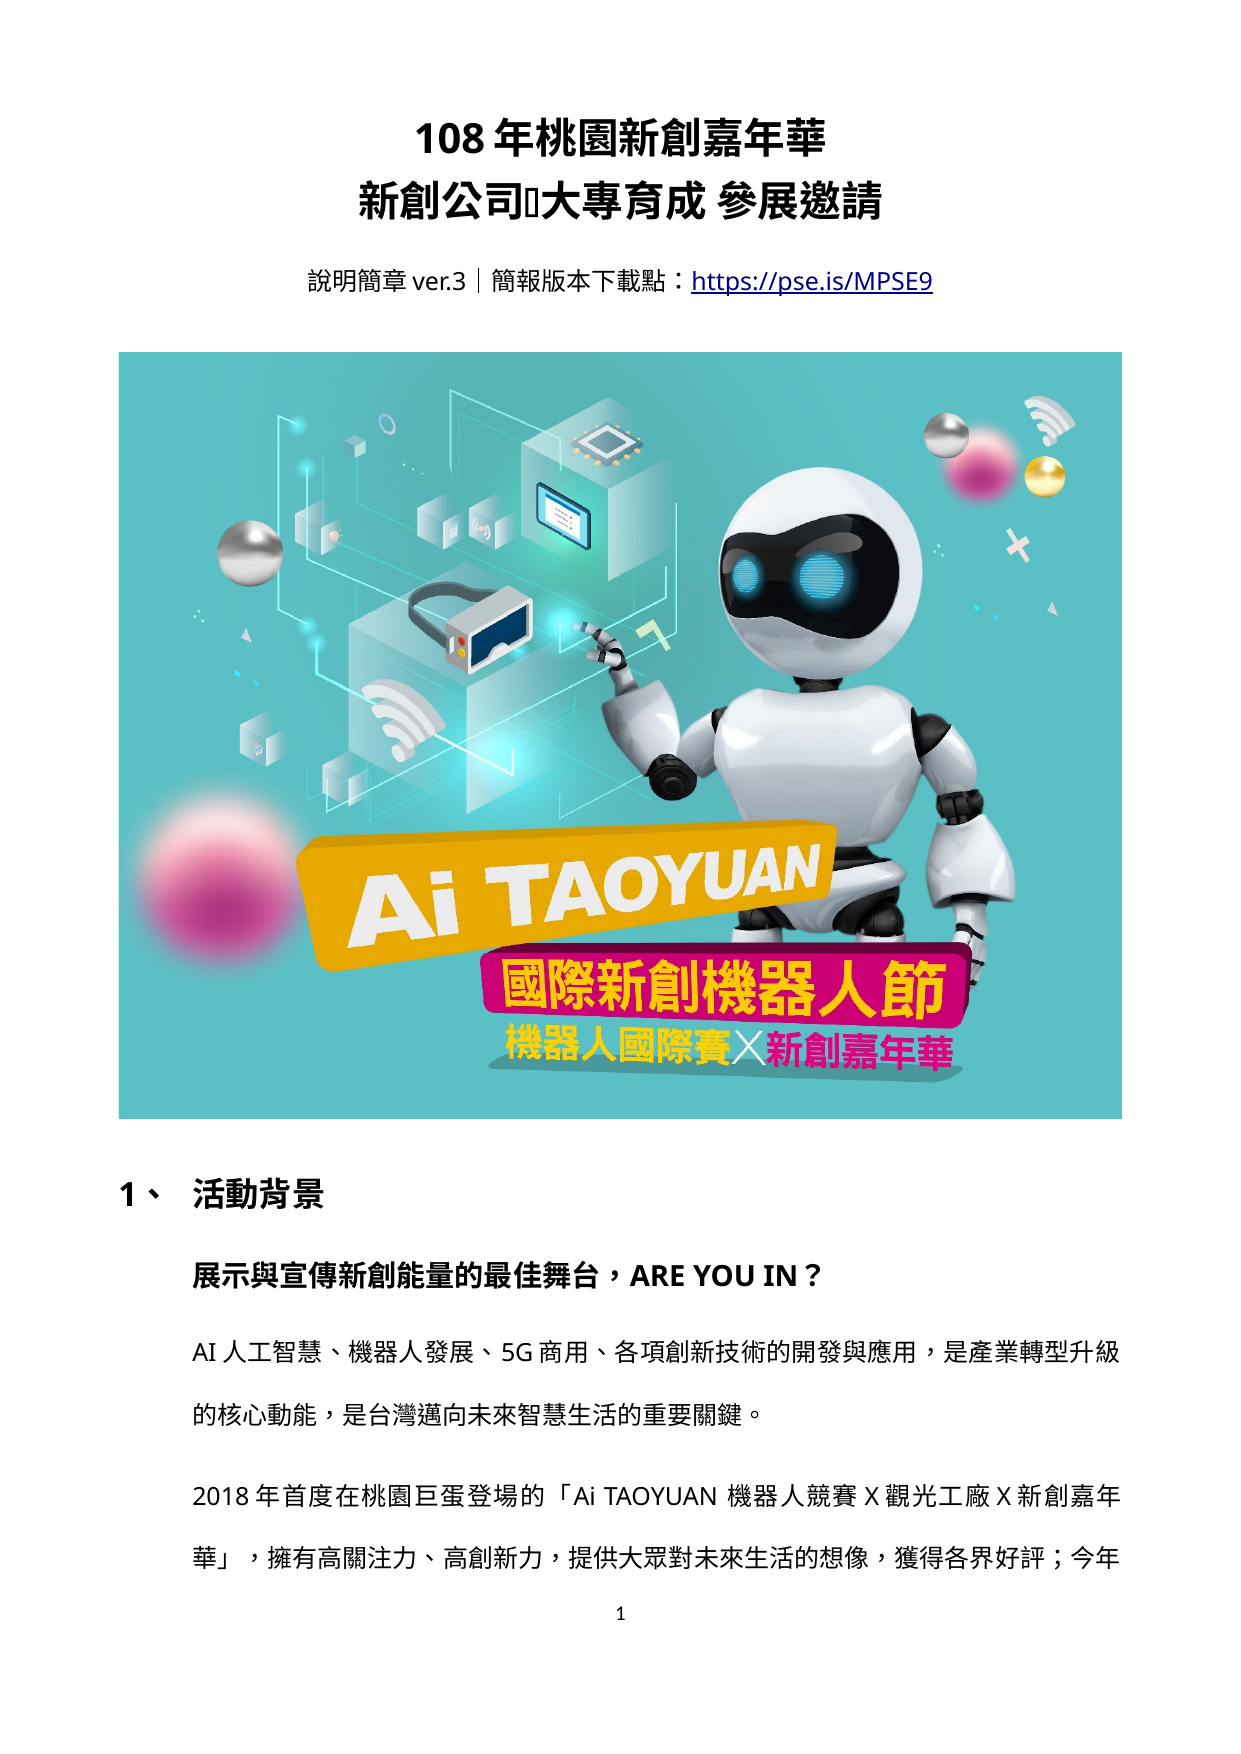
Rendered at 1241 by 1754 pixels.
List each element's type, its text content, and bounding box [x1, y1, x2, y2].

text 展示與宣傳新創能量的最佳舞台，ARE YOU IN？ [192, 1232, 1122, 1294]
text 說明簡章ver.3｜簡報版本下載點：https://pse.is/MPSE9 [118, 238, 1122, 300]
text 2018年首度在桃園巨蛋登場的「Ai TAOYUAN 機器人競賽X觀光工廠X新創嘉年華」，擁有高關注力、高創新力，提供大眾對未來生活的想像，獲得各界好評；今年 [192, 1453, 1122, 1578]
text AI人工智慧、機器人發展、5G商用、各項創新技術的開發與應用，是產業轉型升級的核心動能，是台灣邁向未來智慧生活的重要關鍵。 [192, 1309, 1122, 1434]
text 新創公司大專育成 參展邀請 [118, 157, 1122, 219]
list 活動背景 [118, 1150, 1122, 1213]
text 108年桃園新創嘉年華 [118, 94, 1122, 157]
